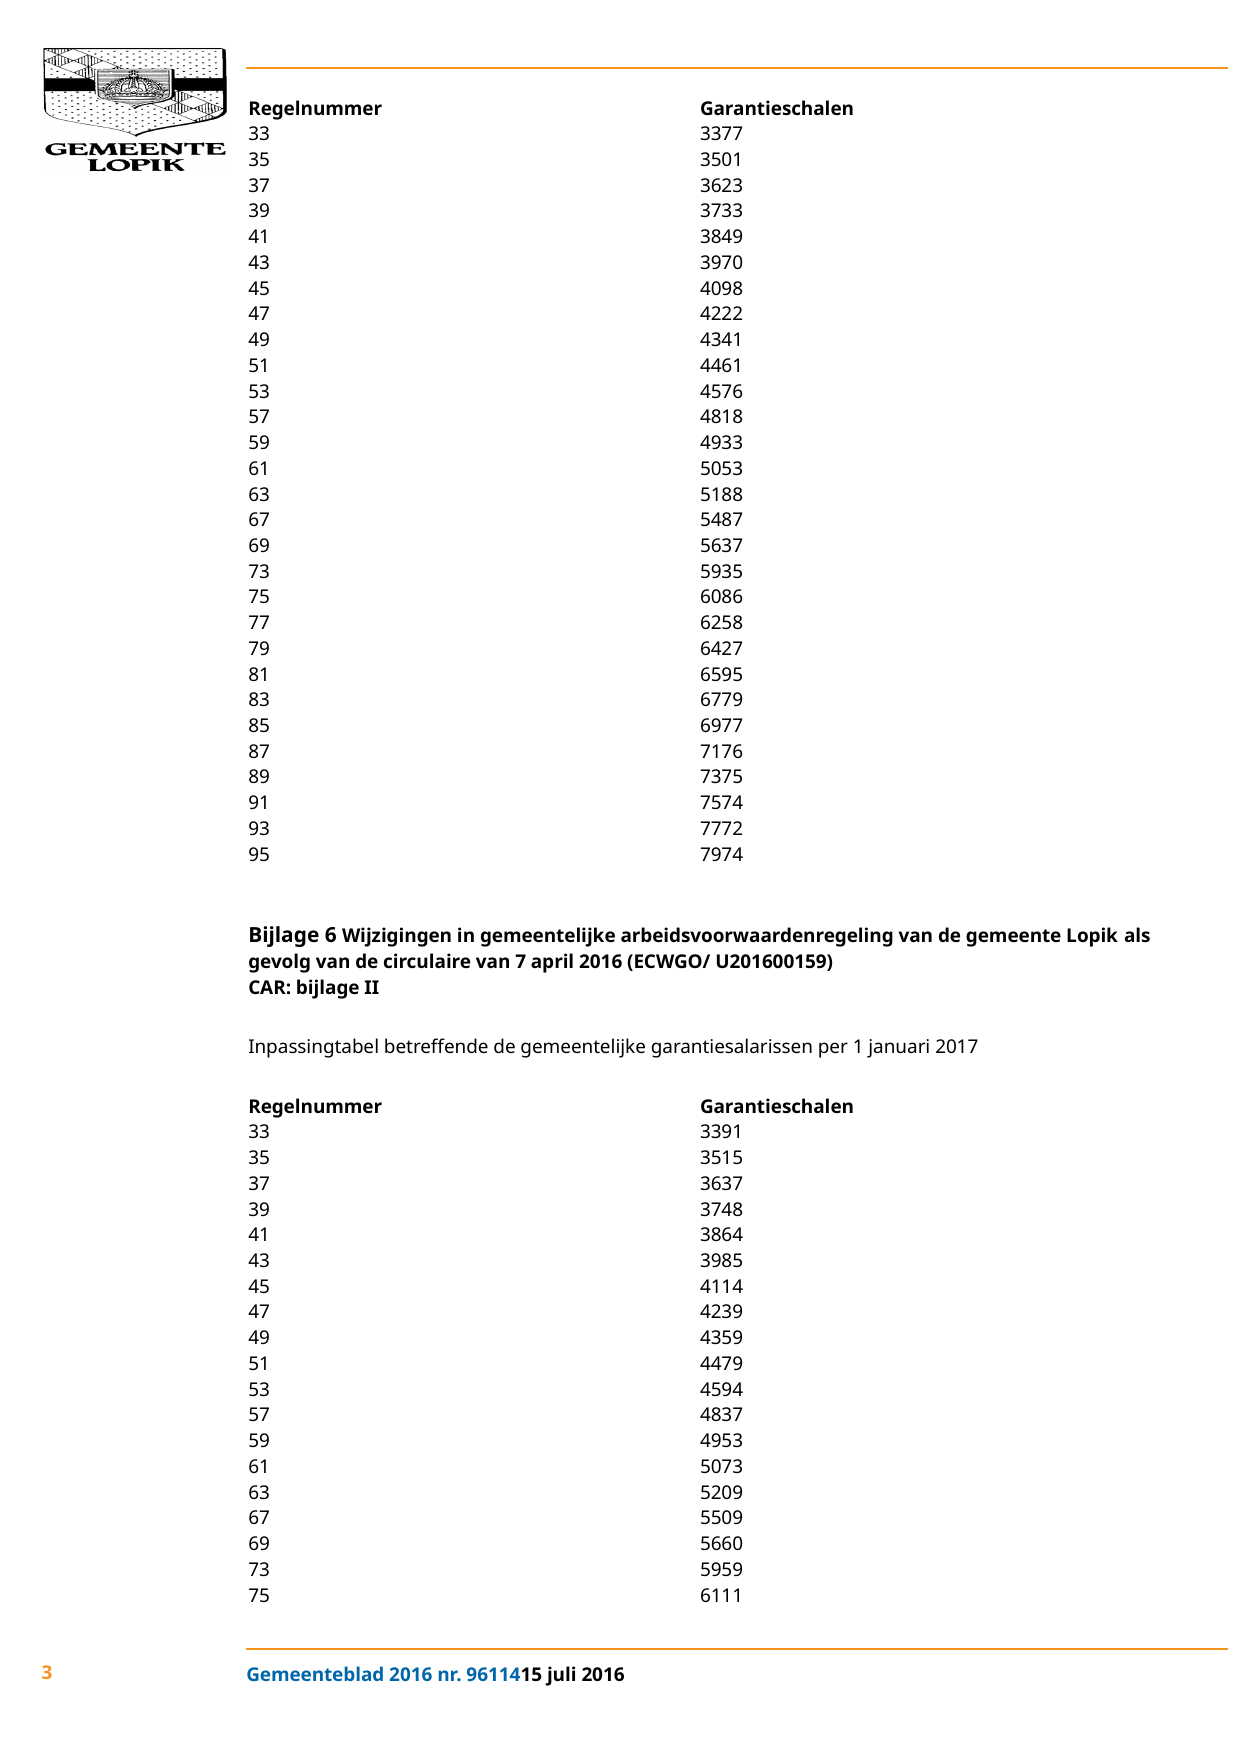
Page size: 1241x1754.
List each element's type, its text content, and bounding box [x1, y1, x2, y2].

table_cell 3377 [700, 121, 1152, 146]
table_cell 6111 [700, 1582, 1152, 1607]
table_cell 47 [248, 301, 700, 326]
table_cell 35 [248, 146, 700, 172]
table_cell 5959 [700, 1556, 1152, 1582]
table_cell 53 [248, 378, 700, 403]
table_cell 3515 [700, 1144, 1152, 1170]
text Bijlage 6 Wijzigingen in gemeentelijke arbeidsvoorwaardenregeling van de gemeente Lopik als gevolg van de circulaire van 7 april 2016 (ECWGO/ U201600159) [248, 920, 1152, 974]
table_cell 3748 [700, 1196, 1152, 1222]
table_cell 3849 [700, 224, 1152, 249]
table_cell 53 [248, 1376, 700, 1402]
table_cell 95 [248, 841, 700, 867]
table_cell 83 [248, 687, 700, 712]
table_cell 3970 [700, 249, 1152, 275]
table_cell 57 [248, 404, 700, 429]
table_cell 39 [248, 198, 700, 223]
table_cell 5487 [700, 506, 1152, 532]
table_header Garantieschalen [700, 1093, 1152, 1119]
table_cell 93 [248, 815, 700, 841]
table_cell 51 [248, 352, 700, 378]
table_cell 3501 [700, 146, 1152, 172]
table_cell 45 [248, 275, 700, 301]
table_cell 3985 [700, 1247, 1152, 1273]
table_cell 89 [248, 764, 700, 789]
table_cell 7574 [700, 790, 1152, 815]
table_cell 6779 [700, 687, 1152, 712]
table_cell 5509 [700, 1505, 1152, 1530]
table_cell 4341 [700, 326, 1152, 352]
table_cell 35 [248, 1144, 700, 1170]
table_cell 85 [248, 712, 700, 738]
table_cell 69 [248, 1530, 700, 1556]
table_cell 61 [248, 1453, 700, 1479]
table_cell 4933 [700, 429, 1152, 455]
table_cell 4222 [700, 301, 1152, 326]
table_cell 91 [248, 790, 700, 815]
table_cell 79 [248, 635, 700, 661]
table_cell 41 [248, 1222, 700, 1247]
table_cell 4479 [700, 1350, 1152, 1376]
table_cell 49 [248, 1325, 700, 1350]
table_cell 4461 [700, 352, 1152, 378]
text CAR: bijlage II [248, 974, 1152, 1000]
table_cell 69 [248, 532, 700, 558]
table_cell 4594 [700, 1376, 1152, 1402]
table_cell 41 [248, 224, 700, 249]
table_cell 43 [248, 249, 700, 275]
table_cell 57 [248, 1402, 700, 1427]
table_cell 61 [248, 455, 700, 481]
table_cell 7176 [700, 738, 1152, 764]
table_cell 3864 [700, 1222, 1152, 1247]
table_header Garantieschalen [700, 95, 1152, 121]
table_cell 4114 [700, 1273, 1152, 1299]
table_cell 87 [248, 738, 700, 764]
table_cell 5073 [700, 1453, 1152, 1479]
table_cell 6258 [700, 609, 1152, 635]
table_cell 33 [248, 1119, 700, 1144]
table_cell 3637 [700, 1170, 1152, 1196]
table_cell 4818 [700, 404, 1152, 429]
table_cell 5188 [700, 481, 1152, 506]
text Inpassingtabel betreffende de gemeentelijke garantiesalarissen per 1 januari 2017 [248, 1034, 1152, 1059]
table_cell 73 [248, 558, 700, 584]
table_cell 59 [248, 429, 700, 455]
table_cell 6595 [700, 661, 1152, 687]
table_cell 4576 [700, 378, 1152, 403]
table_cell 3623 [700, 172, 1152, 198]
table_cell 81 [248, 661, 700, 687]
table_cell 6086 [700, 584, 1152, 609]
table_cell 4239 [700, 1299, 1152, 1324]
table_cell 37 [248, 172, 700, 198]
picture [41, 47, 231, 172]
table_cell 77 [248, 609, 700, 635]
table_cell 75 [248, 584, 700, 609]
table_cell 51 [248, 1350, 700, 1376]
table_cell 47 [248, 1299, 700, 1324]
table_cell 59 [248, 1428, 700, 1453]
table_cell 63 [248, 481, 700, 506]
table_cell 3391 [700, 1119, 1152, 1144]
table_cell 75 [248, 1582, 700, 1607]
table_cell 7974 [700, 841, 1152, 867]
table_cell 5637 [700, 532, 1152, 558]
table_cell 7772 [700, 815, 1152, 841]
table_cell 37 [248, 1170, 700, 1196]
table_cell 6977 [700, 712, 1152, 738]
table_cell 67 [248, 506, 700, 532]
table_header Regelnummer [248, 95, 700, 121]
table_cell 63 [248, 1479, 700, 1504]
table_cell 67 [248, 1505, 700, 1530]
table_header Regelnummer [248, 1093, 700, 1119]
table_cell 4837 [700, 1402, 1152, 1427]
table_cell 45 [248, 1273, 700, 1299]
table_cell 73 [248, 1556, 700, 1582]
table_cell 5660 [700, 1530, 1152, 1556]
table_cell 4359 [700, 1325, 1152, 1350]
table_cell 39 [248, 1196, 700, 1222]
table_cell 49 [248, 326, 700, 352]
table_cell 4098 [700, 275, 1152, 301]
table_cell 6427 [700, 635, 1152, 661]
table_cell 3733 [700, 198, 1152, 223]
table_cell 33 [248, 121, 700, 146]
table_cell 5209 [700, 1479, 1152, 1504]
table_cell 5053 [700, 455, 1152, 481]
table_cell 4953 [700, 1428, 1152, 1453]
table_cell 7375 [700, 764, 1152, 789]
table_cell 43 [248, 1247, 700, 1273]
table_cell 5935 [700, 558, 1152, 584]
